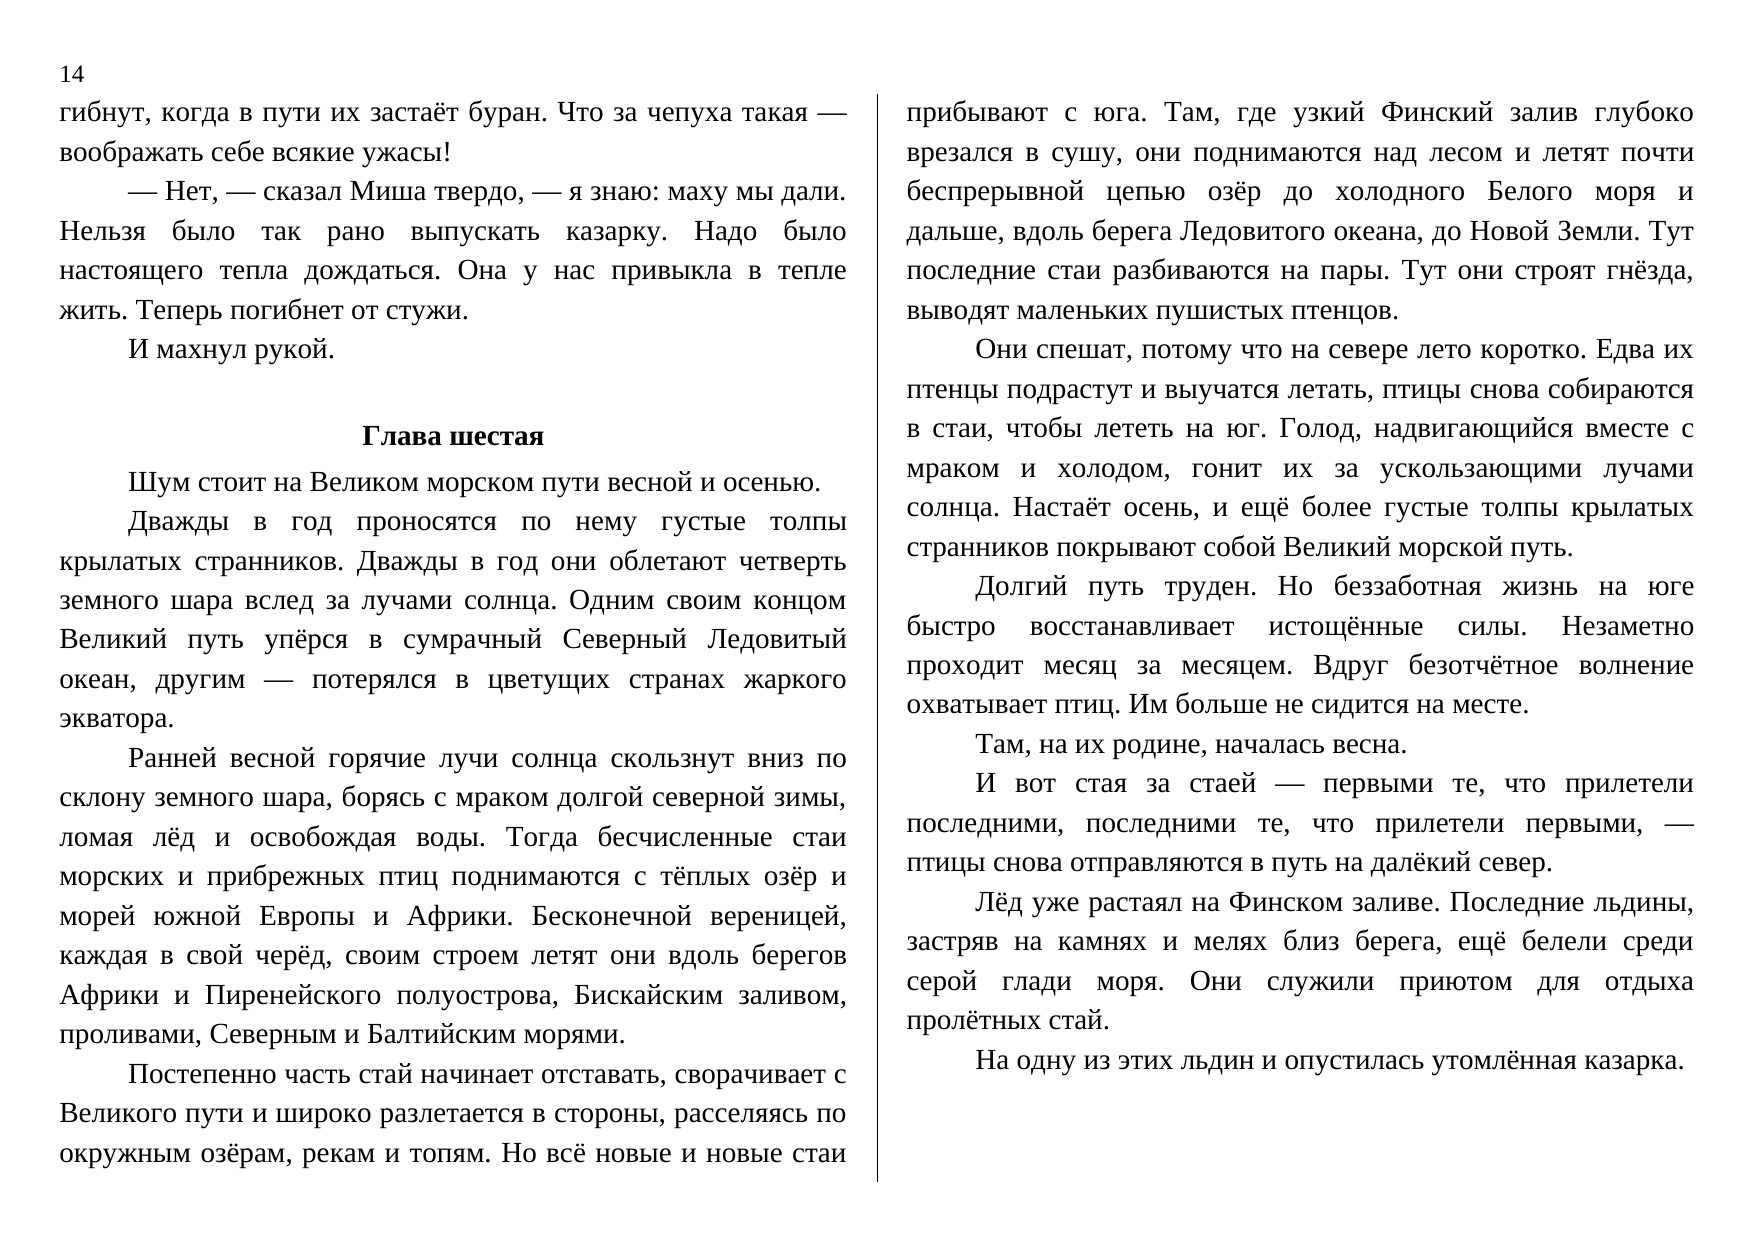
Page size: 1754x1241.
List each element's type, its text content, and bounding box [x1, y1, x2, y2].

text — Нет, — сказал Миша твердо, — я знаю: маху мы дали. Нельзя было так рано выпускать казарку. Надо было настоящего тепла дождаться. Она у нас привыкла в тепле жить. Теперь погибнет от стужи. [59, 173, 847, 325]
text На одну из этих льдин и опустилась утомлённая казарка. [906, 1042, 1695, 1076]
text Ранней весной горячие лучи солнца скользнут вниз по склону земного шара, борясь с мраком долгой северной зимы, ломая лёд и освобождая воды. Тогда бесчисленные стаи морских и прибрежных птиц поднимаются с тёплых озёр и морей южной Европы и Африки. Бесконечной вереницей, каждая в свой черёд, своим строем летят они вдоль берегов Африки и Пиренейского полуострова, Бискайским заливом, проливами, Северным и Балтийским морями. [59, 740, 847, 1050]
text Дважды в год проносятся по нему густые толпы крылатых странников. Дважды в год они облетают четверть земного шара вслед за лучами солнца. Одним своим концом Великий путь упёрся в сумрачный Северный Ледовитый океан, другим — потерялся в цветущих странах жаркого экватора. [59, 503, 847, 734]
text И махнул рукой. [59, 331, 847, 365]
text Шум стоит на Великом морском пути весной и осенью. [59, 464, 847, 497]
text И вот стая за стаей — первыми те, что прилетели последними, последними те, что прилетели первыми, — птицы снова отправляются в путь на далёкий север. [906, 766, 1695, 878]
text прибывают с юга. Там, где узкий Финский залив глубоко врезался в сушу, они поднимаются над лесом и летят почти беспрерывной цепью озёр до холодного Белого моря и дальше, вдоль берега Ледовитого океана, до Новой Земли. Тут последние стаи разбиваются на пары. Тут они строят гнёзда, выводят маленьких пушистых птенцов. [906, 94, 1695, 325]
text Там, на их родине, началась весна. [906, 726, 1695, 760]
text Постепенно часть стай начинает отставать, сворачивает с Великого пути и широко разлетается в стороны, расселяясь по окружным озёрам, рекам и топям. Но всё новые и новые стаи [59, 1056, 847, 1168]
text Долгий путь труден. Но беззаботная жизнь на юге быстро восстанавливает истощённые силы. Незаметно проходит месяц за месяцем. Вдруг безотчётное волнение охватывает птиц. Им больше не сидится на месте. [906, 568, 1695, 720]
subtitle Глава шестая [59, 418, 847, 451]
text Они спешат, потому что на севере лето коротко. Едва их птенцы подрастут и выучатся летать, птицы снова собираются в стаи, чтобы лететь на юг. Голод, надвигающийся вместе с мраком и холодом, гонит их за ускользающими лучами солнца. Настаёт осень, и ещё более густые толпы крылатых странников покрывают собой Великий морской путь. [906, 331, 1695, 562]
text гибнут, когда в пути их застаёт буран. Что за чепуха такая — воображать себе всякие ужасы! [59, 94, 847, 167]
text Лёд уже растаял на Финском заливе. Последние льдины, застряв на камнях и мелях близ берега, ещё белели среди серой глади моря. Они служили приютом для отдыха пролётных стай. [906, 884, 1695, 1036]
